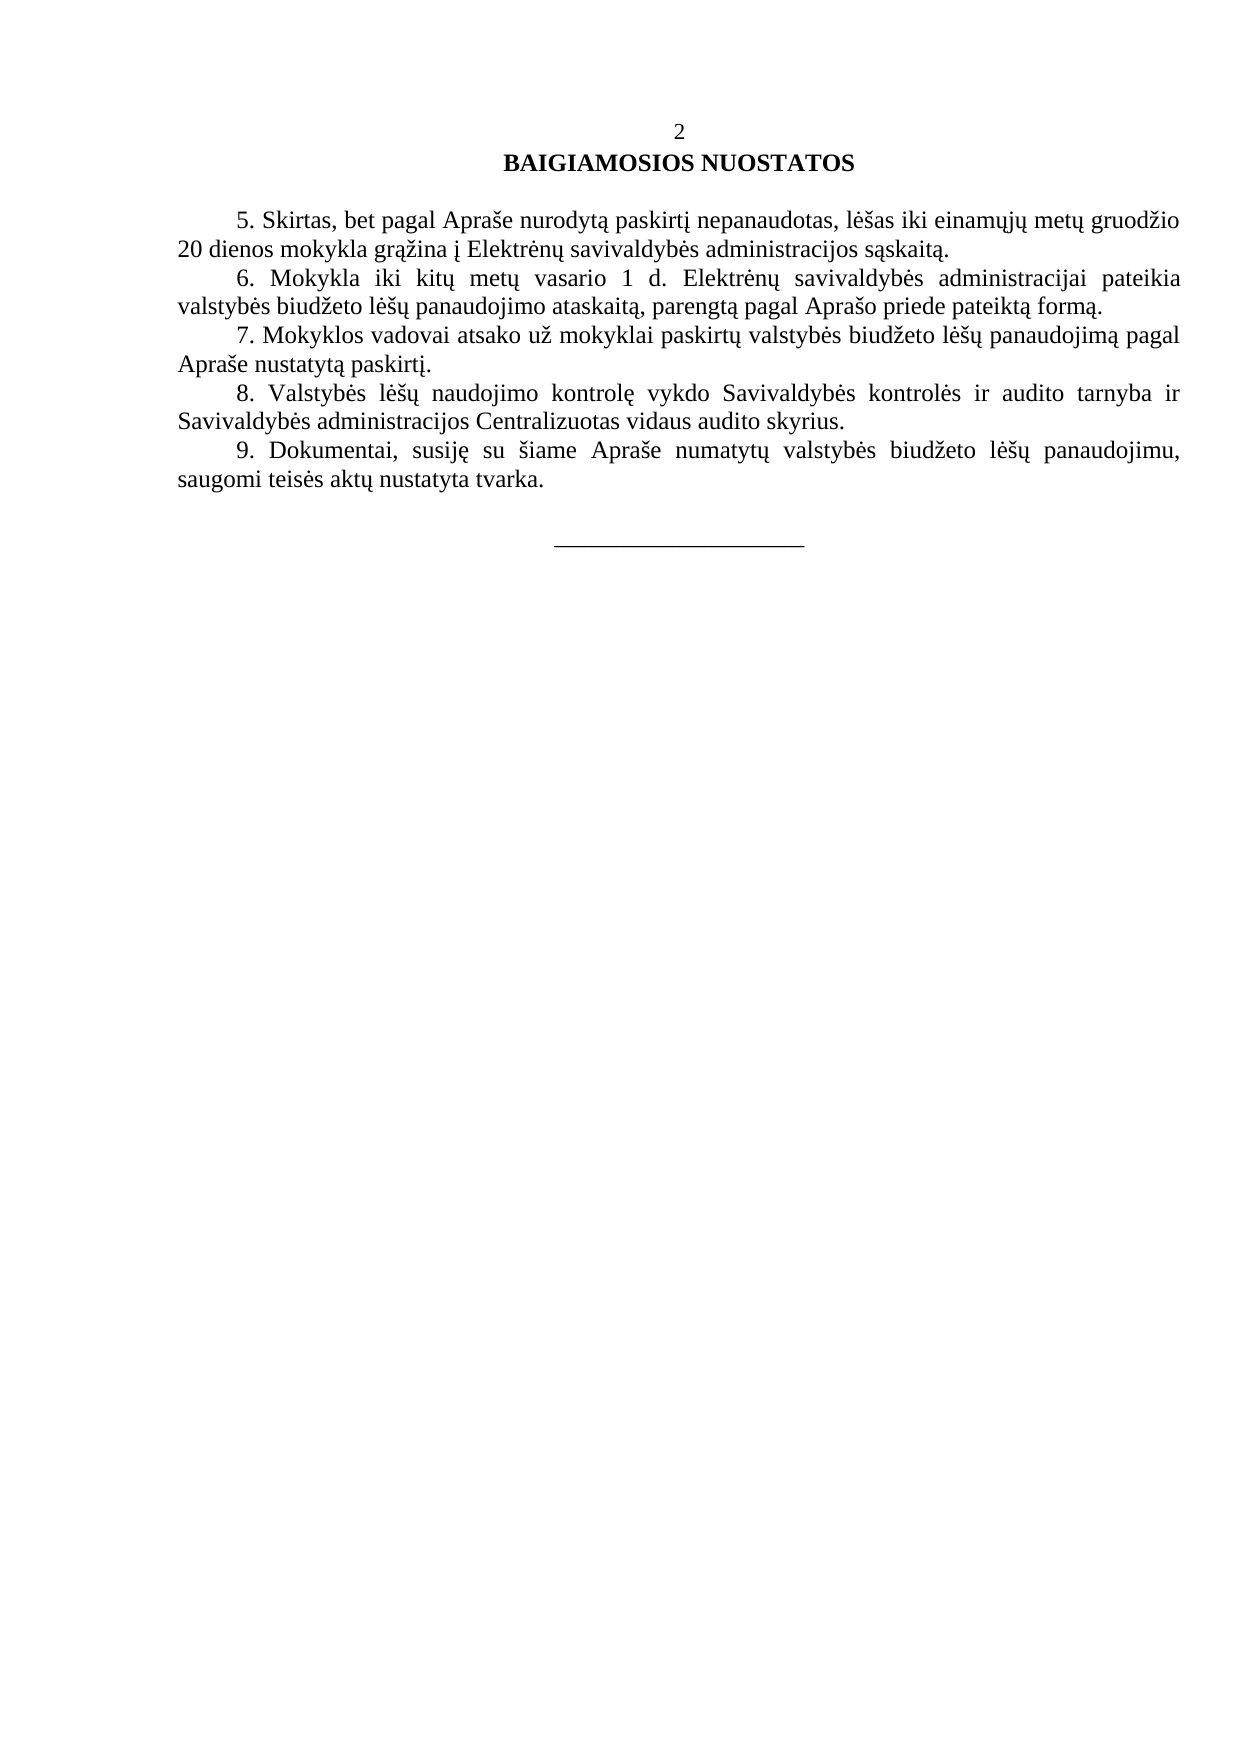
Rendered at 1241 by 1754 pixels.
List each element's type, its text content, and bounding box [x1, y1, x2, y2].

text 7. Mokyklos vadovai atsako už mokyklai paskirtų valstybės biudžeto lėšų panaudojimą pagal Apraše nustatytą paskirtį. [177, 320, 1181, 378]
text 5. Skirtas, bet pagal Apraše nurodytą paskirtį nepanaudotas, lėšas iki einamųjų metų gruodžio 20 dienos mokykla grąžina į Elektrėnų savivaldybės administracijos sąskaitą. [177, 205, 1181, 263]
text 9. Dokumentai, susiję su šiame Apraše numatytų valstybės biudžeto lėšų panaudojimu, saugomi teisės aktų nustatyta tvarka. [177, 435, 1181, 493]
text 6. Mokykla iki kitų metų vasario 1 d. Elektrėnų savivaldybės administracijai pateikia valstybės biudžeto lėšų panaudojimo ataskaitą, parengtą pagal Aprašo priede pateiktą formą. [177, 263, 1181, 320]
text BAIGIAMOSIOS NUOSTATOS [177, 148, 1181, 176]
text 8. Valstybės lėšų naudojimo kontrolę vykdo Savivaldybės kontrolės ir audito tarnyba ir Savivaldybės administracijos Centralizuotas vidaus audito skyrius. [177, 378, 1181, 435]
text ____________________ [177, 521, 1181, 550]
